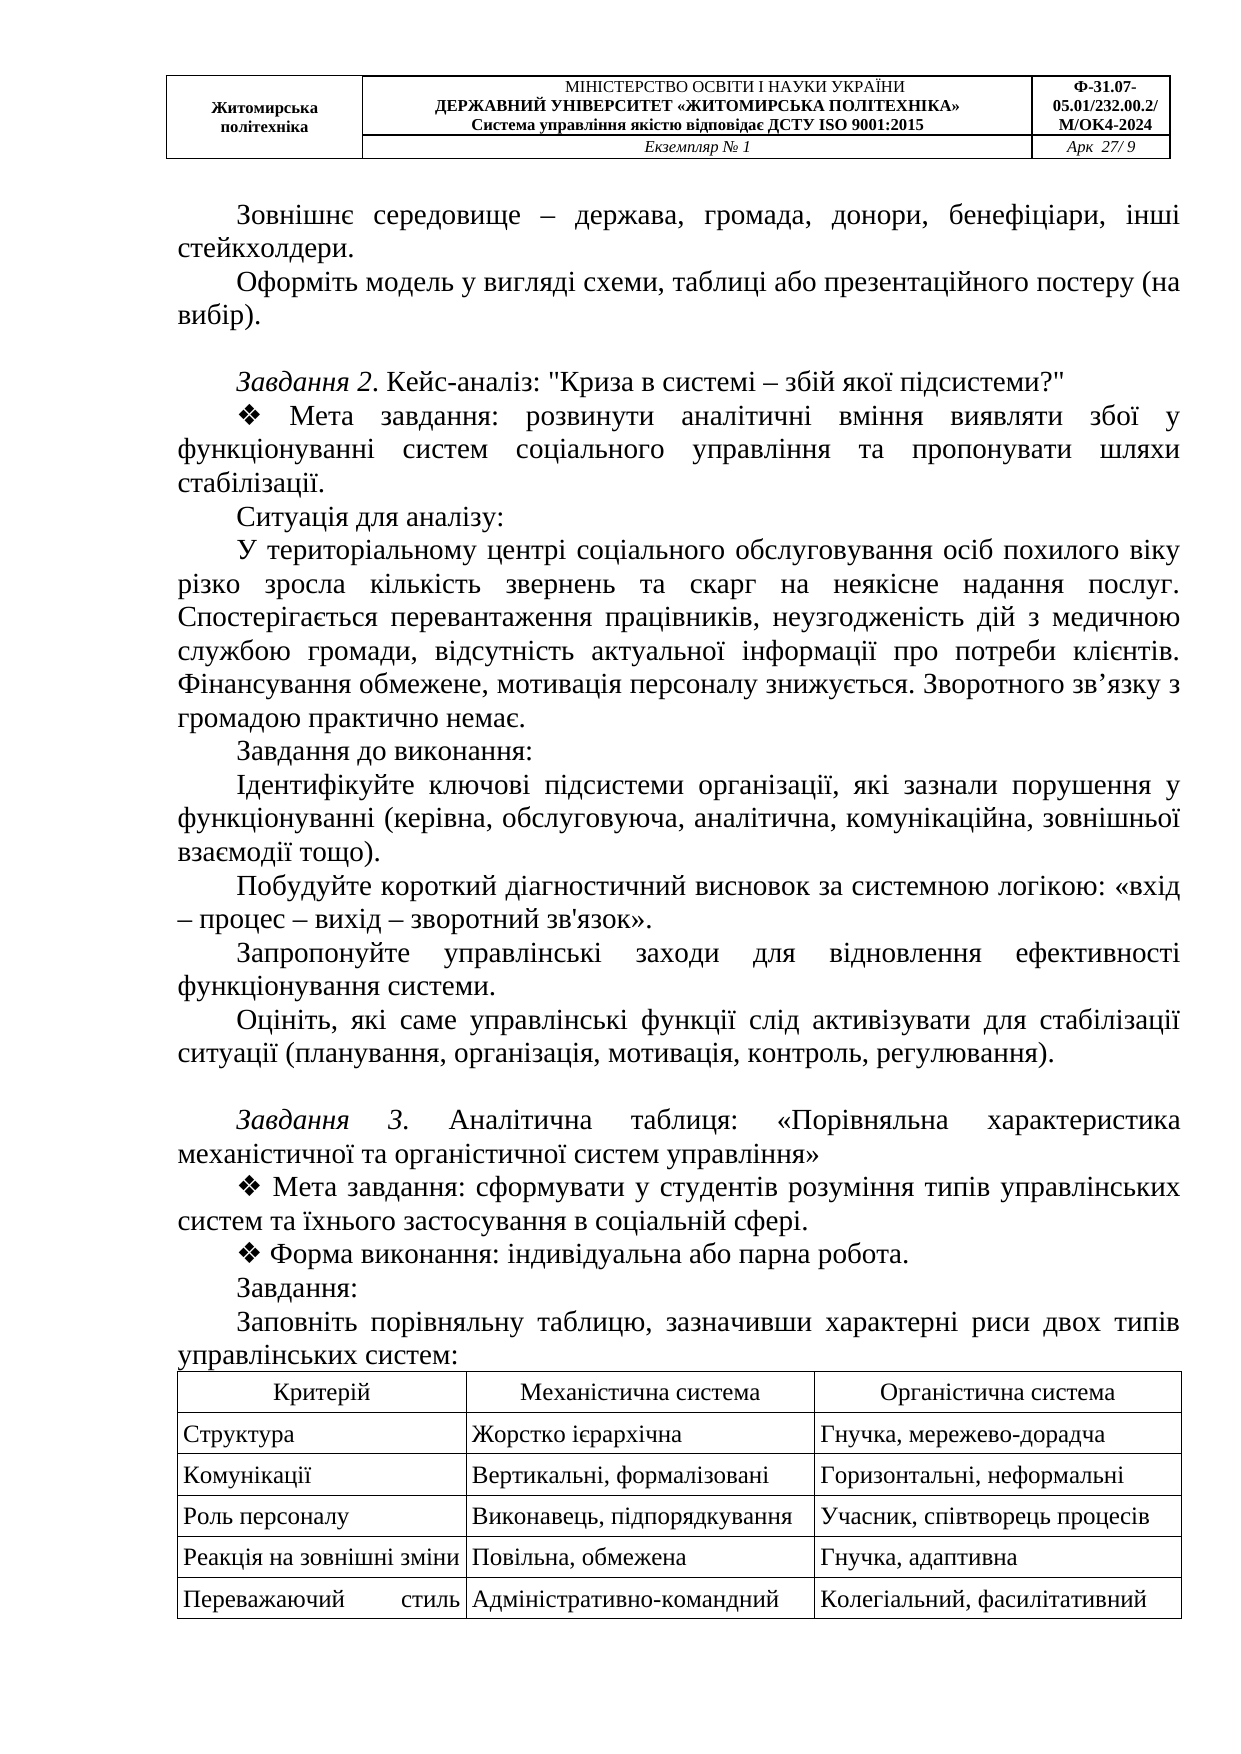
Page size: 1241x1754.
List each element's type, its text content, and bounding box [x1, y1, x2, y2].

table_cell Вертикальні, формалізовані [467, 1454, 814, 1494]
table_cell Гнучка, мережево-дорадча [815, 1413, 1181, 1453]
text Завдання: [177, 1270, 1181, 1304]
text ❖ Форма виконання: індивідуальна або парна робота. [177, 1237, 1181, 1270]
text Завдання 3. Аналітична таблиця: «Порівняльна характеристика механістичної та органістичної систем управління» [177, 1102, 1181, 1169]
table_cell Жорстко ієрархічна [467, 1413, 814, 1453]
table_cell Учасник, співтворець процесів [815, 1496, 1181, 1536]
text Зовнішнє середовище – держава, громада, донори, бенефіціари, інші стейкхолдери. [177, 197, 1181, 264]
text У територіальному центрі соціального обслуговування осіб похилого віку різко зросла кількість звернень та скарг на неякісне надання послуг. Спостерігається перевантаження працівників, неузгодженість дій з медичною службою громади, відсутність актуальної інформації про потреби клієнтів. Фінансування обмежене, мотивація персоналу знижується. Зворотного зв’язку з громадою практично немає. [177, 532, 1181, 733]
text Завдання 2. Кейс-аналіз: "Криза в системі – збій якої підсистеми?" [177, 364, 1181, 398]
table_cell Адміністративно-командний [467, 1578, 814, 1618]
text ❖ Мета завдання: сформувати у студентів розуміння типів управлінських систем та їхнього застосування в соціальній сфері. [177, 1169, 1181, 1237]
table_cell Реакція на зовнішні зміни [178, 1537, 466, 1577]
table_cell Структура [178, 1413, 466, 1453]
table_cell Переважаючий стиль [178, 1578, 466, 1618]
table_cell Виконавець, підпорядкування [467, 1496, 814, 1536]
table_cell Горизонтальні, неформальні [815, 1454, 1181, 1494]
text Оформіть модель у вигляді схеми, таблиці або презентаційного постеру (на вибір). [177, 264, 1181, 331]
table_cell Гнучка, адаптивна [815, 1537, 1181, 1577]
table_header Механістична система [467, 1372, 814, 1412]
table_header Критерій [178, 1372, 466, 1412]
table_cell Комунікації [178, 1454, 466, 1494]
text ❖ Мета завдання: розвинути аналітичні вміння виявляти збої у функціонуванні систем соціального управління та пропонувати шляхи стабілізації. [177, 398, 1181, 499]
text Побудуйте короткий діагностичний висновок за системною логікою: «вхід – процес – вихід – зворотний зв'язок». [177, 868, 1181, 935]
table_cell Роль персоналу [178, 1496, 466, 1536]
text Заповніть порівняльну таблицю, зазначивши характерні риси двох типів управлінських систем: [177, 1304, 1181, 1371]
text Запропонуйте управлінські заходи для відновлення ефективності функціонування системи. [177, 935, 1181, 1002]
text Оцініть, які саме управлінські функції слід активізувати для стабілізації ситуації (планування, організація, мотивація, контроль, регулювання). [177, 1002, 1181, 1069]
text Ідентифікуйте ключові підсистеми організації, які зазнали порушення у функціонуванні (керівна, обслуговуюча, аналітична, комунікаційна, зовнішньої взаємодії тощо). [177, 767, 1181, 868]
text Ситуація для аналізу: [177, 499, 1181, 532]
table_header Органістична система [815, 1372, 1181, 1412]
text Завдання до виконання: [177, 733, 1181, 767]
table_cell Повільна, обмежена [467, 1537, 814, 1577]
table_cell Колегіальний, фасилітативний [815, 1578, 1181, 1618]
